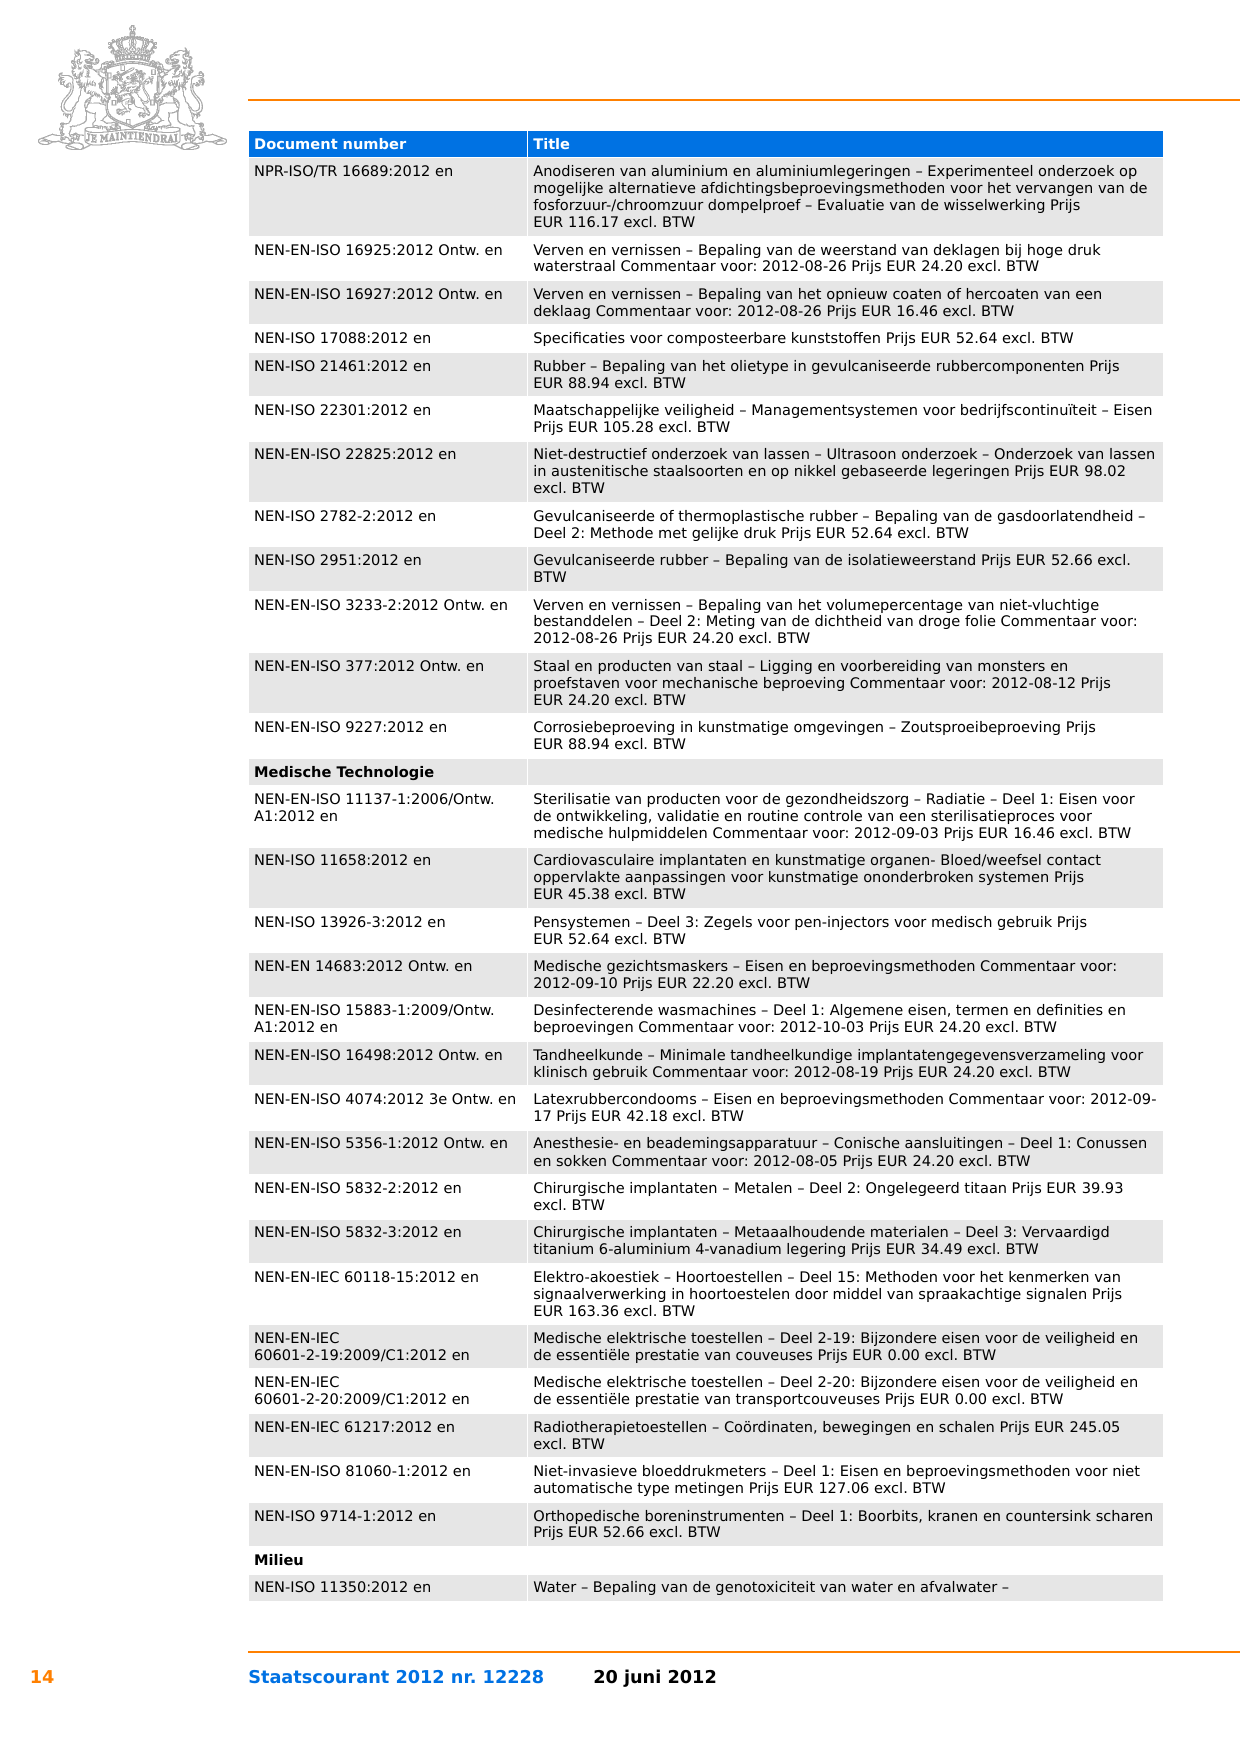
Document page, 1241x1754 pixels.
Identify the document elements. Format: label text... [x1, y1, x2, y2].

table_cell Verven en vernissen – Bepaling van het opnieuw coaten of hercoaten van een deklaag Commentaar voor: 2012-08-26 Prijs EUR 16.46 excl. BTW [528, 281, 1163, 324]
table_cell Niet-destructief onderzoek van lassen – Ultrasoon onderzoek – Onderzoek van lassen in austenitische staalsoorten en op nikkel gebaseerde legeringen Prijs EUR 98.02 excl. BTW [528, 442, 1163, 502]
table_cell NEN-ISO 2782-2:2012 en [249, 503, 527, 546]
table_cell Elektro-akoestiek – Hoortoestellen – Deel 15: Methoden voor het kenmerken van signaalverwerking in hoortoestelen door middel van spraakachtige signalen Prijs EUR 163.36 excl. BTW [528, 1264, 1163, 1324]
table_cell NEN-ISO 17088:2012 en [249, 325, 527, 352]
table_cell NEN-EN-IEC 60601-2-20:2009/C1:2012 en [249, 1370, 527, 1413]
table_cell NEN-ISO 13926-3:2012 en [249, 909, 527, 952]
table_cell NEN-ISO 22301:2012 en [249, 397, 527, 441]
table_cell Cardiovasculaire implantaten en kunstmatige organen- Bloed/weefsel contact oppervlakte aanpassingen voor kunstmatige ononderbroken systemen Prijs EUR 45.38 excl. BTW [528, 848, 1163, 908]
table_cell NEN-ISO 11658:2012 en [249, 848, 527, 908]
table_cell Water – Bepaling van de genotoxiciteit van water en afvalwater – [528, 1575, 1163, 1601]
table_cell NEN-EN-ISO 3233-2:2012 Ontw. en [249, 592, 527, 652]
table_cell Medische Technologie [249, 759, 527, 785]
table_cell Chirurgische implantaten – Metaaalhoudende materialen – Deel 3: Vervaardigd titanium 6-aluminium 4-vanadium legering Prijs EUR 34.49 excl. BTW [528, 1220, 1163, 1263]
table_cell NEN-EN-ISO 16498:2012 Ontw. en [249, 1042, 527, 1085]
table_cell Rubber – Bepaling van het olietype in gevulcaniseerde rubbercomponenten Prijs EUR 88.94 excl. BTW [528, 353, 1163, 396]
table_cell NEN-EN-ISO 377:2012 Ontw. en [249, 653, 527, 713]
table_cell NEN-EN-ISO 5832-2:2012 en [249, 1175, 527, 1218]
table_cell [528, 1547, 1163, 1573]
table_cell NEN-ISO 11350:2012 en [249, 1575, 527, 1601]
table_header Title [528, 131, 1163, 157]
picture [38, 25, 227, 150]
table_cell Tandheelkunde – Minimale tandheelkundige implantatengegevensverzameling voor klinisch gebruik Commentaar voor: 2012-08-19 Prijs EUR 24.20 excl. BTW [528, 1042, 1163, 1085]
table_cell Staal en producten van staal – Ligging en voorbereiding van monsters en proefstaven voor mechanische beproeving Commentaar voor: 2012-08-12 Prijs EUR 24.20 excl. BTW [528, 653, 1163, 713]
table_cell NEN-EN-ISO 4074:2012 3e Ontw. en [249, 1086, 527, 1130]
table_cell Verven en vernissen – Bepaling van het volumepercentage van niet-vluchtige bestanddelen – Deel 2: Meting van de dichtheid van droge folie Commentaar voor: 2012-08-26 Prijs EUR 24.20 excl. BTW [528, 592, 1163, 652]
table_cell NEN-EN-ISO 81060-1:2012 en [249, 1458, 527, 1502]
table_cell Medische elektrische toestellen – Deel 2-20: Bijzondere eisen voor de veiligheid en de essentiële prestatie van transportcouveuses Prijs EUR 0.00 excl. BTW [528, 1370, 1163, 1413]
table_cell [528, 759, 1163, 785]
table_cell Niet-invasieve bloeddrukmeters – Deel 1: Eisen en beproevingsmethoden voor niet automatische type metingen Prijs EUR 127.06 excl. BTW [528, 1458, 1163, 1502]
table_cell NEN-ISO 21461:2012 en [249, 353, 527, 396]
table_cell NEN-EN-ISO 9227:2012 en [249, 714, 527, 758]
table_cell Corrosiebeproeving in kunstmatige omgevingen – Zoutsproeibeproeving Prijs EUR 88.94 excl. BTW [528, 714, 1163, 758]
table_cell NEN-EN-IEC 60118-15:2012 en [249, 1264, 527, 1324]
table_cell Milieu [249, 1547, 527, 1573]
table_cell NPR-ISO/TR 16689:2012 en [249, 158, 527, 236]
table_cell Desinfecterende wasmachines – Deel 1: Algemene eisen, termen en definities en beproevingen Commentaar voor: 2012-10-03 Prijs EUR 24.20 excl. BTW [528, 998, 1163, 1041]
table_cell NEN-ISO 2951:2012 en [249, 547, 527, 591]
table_cell NEN-EN-ISO 5356-1:2012 Ontw. en [249, 1131, 527, 1174]
table_cell NEN-EN-ISO 16927:2012 Ontw. en [249, 281, 527, 324]
table_cell Gevulcaniseerde rubber – Bepaling van de isolatieweerstand Prijs EUR 52.66 excl. BTW [528, 547, 1163, 591]
table_cell NEN-EN-ISO 15883-1:2009/Ontw. A1:2012 en [249, 998, 527, 1041]
table_cell NEN-EN-ISO 11137-1:2006/Ontw. A1:2012 en [249, 786, 527, 846]
table_cell NEN-EN-ISO 16925:2012 Ontw. en [249, 237, 527, 280]
table_cell Chirurgische implantaten – Metalen – Deel 2: Ongelegeerd titaan Prijs EUR 39.93 excl. BTW [528, 1175, 1163, 1218]
table_cell Specificaties voor composteerbare kunststoffen Prijs EUR 52.64 excl. BTW [528, 325, 1163, 352]
table_cell Latexrubbercondooms – Eisen en beproevingsmethoden Commentaar voor: 2012-09-17 Prijs EUR 42.18 excl. BTW [528, 1086, 1163, 1130]
table_cell NEN-EN-ISO 22825:2012 en [249, 442, 527, 502]
table_cell Anodiseren van aluminium en aluminiumlegeringen – Experimenteel onderzoek op mogelijke alternatieve afdichtingsbeproevingsmethoden voor het vervangen van de fosforzuur-/chroomzuur dompelproef – Evaluatie van de wisselwerking Prijs EUR 116.17 excl. BTW [528, 158, 1163, 236]
table_cell NEN-EN 14683:2012 Ontw. en [249, 953, 527, 997]
table_cell NEN-EN-IEC 61217:2012 en [249, 1414, 527, 1457]
table_cell NEN-EN-ISO 5832-3:2012 en [249, 1220, 527, 1263]
table_cell NEN-ISO 9714-1:2012 en [249, 1503, 527, 1546]
table_cell Anesthesie- en beademingsapparatuur – Conische aansluitingen – Deel 1: Conussen en sokken Commentaar voor: 2012-08-05 Prijs EUR 24.20 excl. BTW [528, 1131, 1163, 1174]
table_cell Maatschappelijke veiligheid – Managementsystemen voor bedrijfscontinuïteit – Eisen Prijs EUR 105.28 excl. BTW [528, 397, 1163, 441]
table_cell Orthopedische boreninstrumenten – Deel 1: Boorbits, kranen en countersink scharen Prijs EUR 52.66 excl. BTW [528, 1503, 1163, 1546]
table_cell Pensystemen – Deel 3: Zegels voor pen-injectors voor medisch gebruik Prijs EUR 52.64 excl. BTW [528, 909, 1163, 952]
table_cell NEN-EN-IEC 60601-2-19:2009/C1:2012 en [249, 1325, 527, 1368]
table_cell Verven en vernissen – Bepaling van de weerstand van deklagen bij hoge druk waterstraal Commentaar voor: 2012-08-26 Prijs EUR 24.20 excl. BTW [528, 237, 1163, 280]
table_cell Gevulcaniseerde of thermoplastische rubber – Bepaling van de gasdoorlatendheid – Deel 2: Methode met gelijke druk Prijs EUR 52.64 excl. BTW [528, 503, 1163, 546]
table_cell Medische gezichtsmaskers – Eisen en beproevingsmethoden Commentaar voor: 2012-09-10 Prijs EUR 22.20 excl. BTW [528, 953, 1163, 997]
table_cell Medische elektrische toestellen – Deel 2-19: Bijzondere eisen voor de veiligheid en de essentiële prestatie van couveuses Prijs EUR 0.00 excl. BTW [528, 1325, 1163, 1368]
table_cell Radiotherapietoestellen – Coördinaten, bewegingen en schalen Prijs EUR 245.05 excl. BTW [528, 1414, 1163, 1457]
table_cell Sterilisatie van producten voor de gezondheidszorg – Radiatie – Deel 1: Eisen voor de ontwikkeling, validatie en routine controle van een sterilisatieproces voor medische hulpmiddelen Commentaar voor: 2012-09-03 Prijs EUR 16.46 excl. BTW [528, 786, 1163, 846]
table_header Document number [249, 131, 527, 157]
